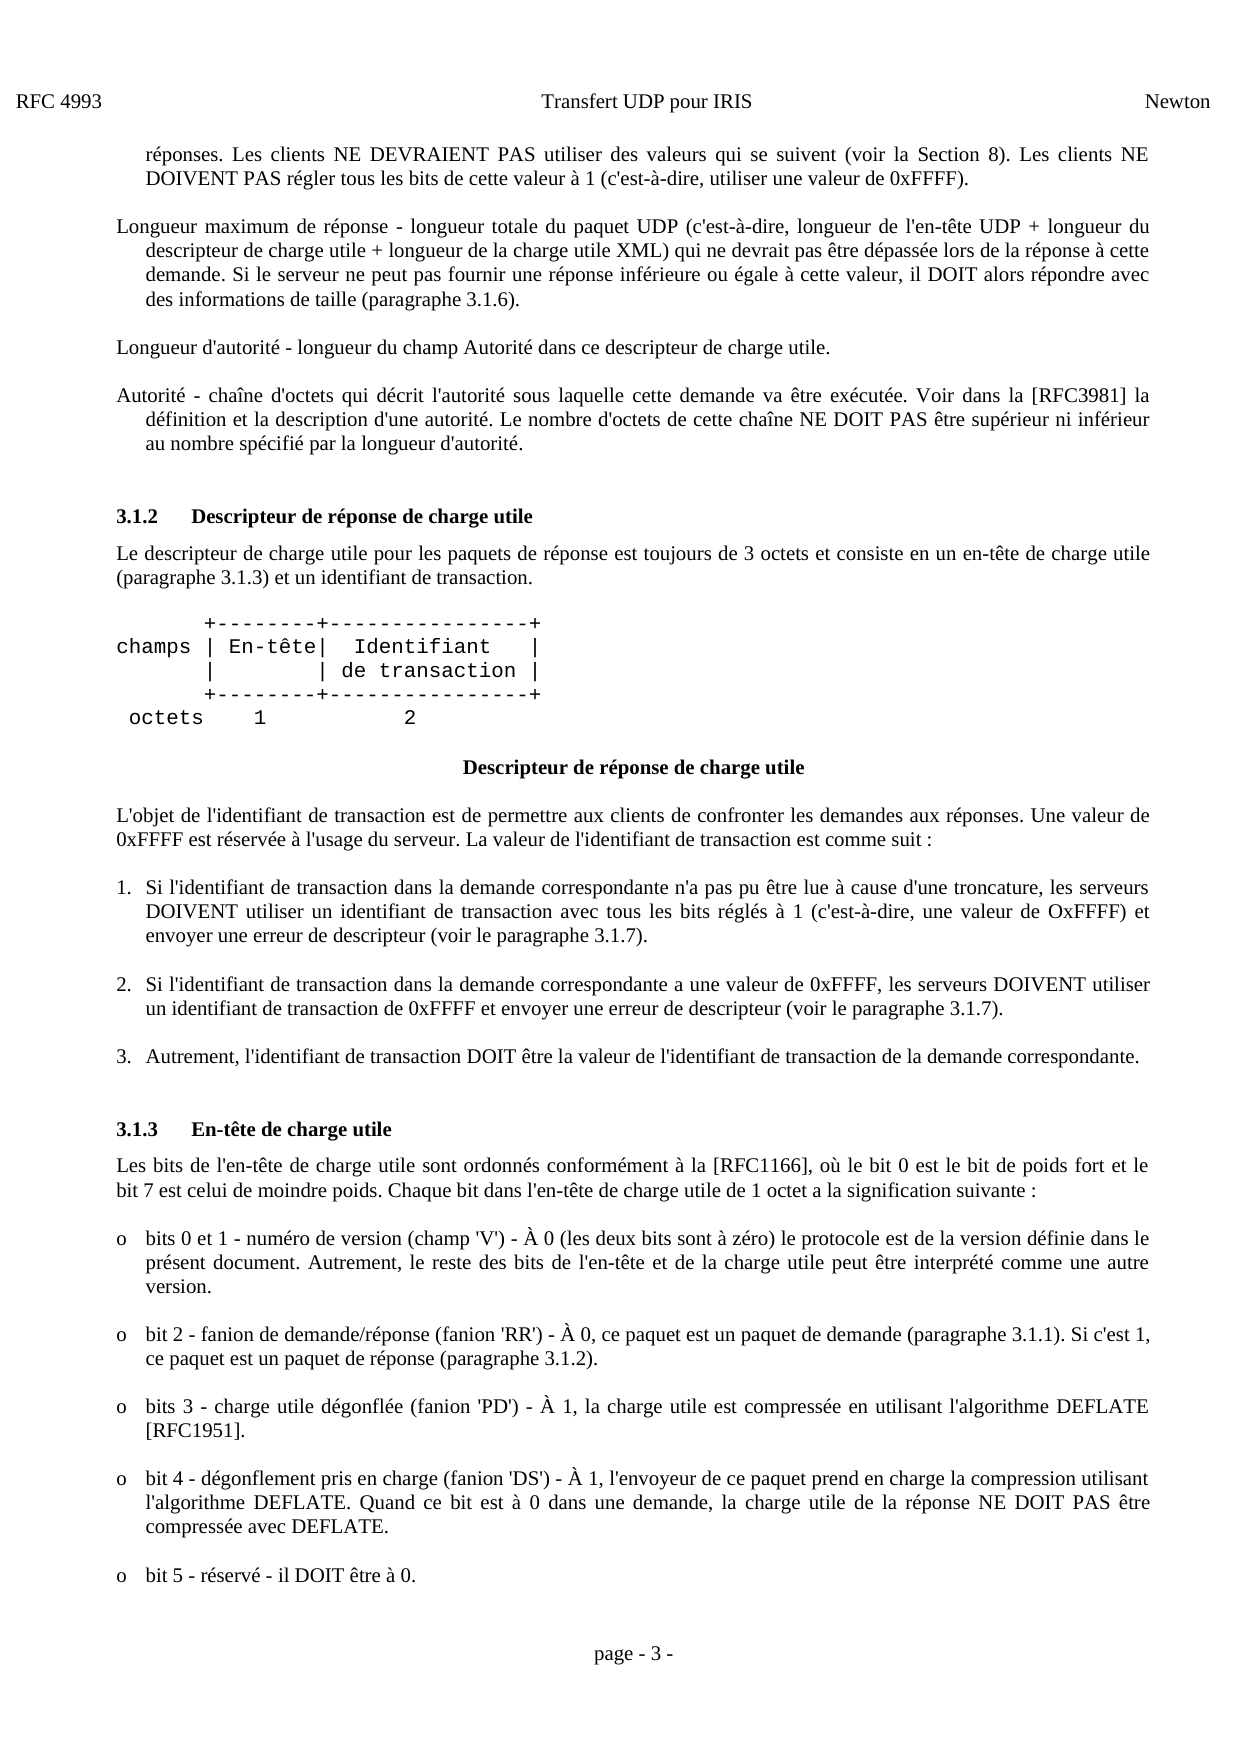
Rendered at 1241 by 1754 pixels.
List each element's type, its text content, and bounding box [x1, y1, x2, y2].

text Les bits de l'en-tête de charge utile sont ordonnés conformément à la [RFC1166], où le bit 0 est le bit de poids fort et le bit 7 est celui de moindre poids. Chaque bit dans l'en-tête de charge utile de 1 octet a la signification suivante : [116, 1153, 1151, 1202]
text +--------+----------------+ [116, 613, 1151, 636]
text L'objet de l'identifiant de transaction est de permettre aux clients de confronter les demandes aux réponses. Une valeur de 0xFFFF est réservée à l'usage du serveur. La valeur de l'identifiant de transaction est comme suit : [116, 803, 1151, 851]
text o bits 3 - charge utile dégonflée (fanion 'PD') - À 1, la charge utile est compressée en utilisant l'algorithme DEFLATE [RFC1951]. [116, 1394, 1151, 1442]
text o bits 0 et 1 - numéro de version (champ 'V') - À 0 (les deux bits sont à zéro) le protocole est de la version définie dans le présent document. Autrement, le reste des bits de l'en-tête et de la charge utile peut être interprété comme une autre version. [116, 1226, 1151, 1298]
text +--------+----------------+ [116, 684, 1151, 707]
text octets 1 2 [116, 707, 1151, 731]
text Le descripteur de charge utile pour les paquets de réponse est toujours de 3 octets et consiste en un en-tête de charge utile (paragraphe 3.1.3) et un identifiant de transaction. [116, 541, 1151, 589]
text Autorité - chaîne d'octets qui décrit l'autorité sous laquelle cette demande va être exécutée. Voir dans la [RFC3981] la définition et la description d'une autorité. Le nombre d'octets de cette chaîne NE DOIT PAS être supérieur ni inférieur au nombre spécifié par la longueur d'autorité. [116, 383, 1151, 455]
text Longueur d'autorité - longueur du champ Autorité dans ce descripteur de charge utile. [116, 334, 1151, 359]
text champs | En-tête| Identifiant | [116, 636, 1151, 660]
text 2. Si l'identifiant de transaction dans la demande correspondante a une valeur de 0xFFFF, les serveurs DOIVENT utiliser un identifiant de transaction de 0xFFFF et envoyer une erreur de descripteur (voir le paragraphe 3.1.7). [116, 972, 1151, 1020]
text 3. Autrement, l'identifiant de transaction DOIT être la valeur de l'identifiant de transaction de la demande correspondante. [116, 1044, 1151, 1068]
subtitle Descripteur de réponse de charge utile [116, 755, 1151, 779]
text réponses. Les clients NE DEVRAIENT PAS utiliser des valeurs qui se suivent (voir la Section 8). Les clients NE DOIVENT PAS régler tous les bits de cette valeur à 1 (c'est-à-dire, utiliser une valeur de 0xFFFF). [116, 142, 1151, 190]
text o bit 2 - fanion de demande/réponse (fanion 'RR') - À 0, ce paquet est un paquet de demande (paragraphe 3.1.1). Si c'est 1, ce paquet est un paquet de réponse (paragraphe 3.1.2). [116, 1322, 1151, 1370]
text o bit 5 - réservé - il DOIT être à 0. [116, 1562, 1151, 1587]
text Longueur maximum de réponse - longueur totale du paquet UDP (c'est-à-dire, longueur de l'en-tête UDP + longueur du descripteur de charge utile + longueur de la charge utile XML) qui ne devrait pas être dépassée lors de la réponse à cette demande. Si le serveur ne peut pas fournir une réponse inférieure ou égale à cette valeur, il DOIT alors répondre avec des informations de taille (paragraphe 3.1.6). [116, 214, 1151, 311]
subtitle 3.1.2 Descripteur de réponse de charge utile [116, 504, 1151, 528]
text | | de transaction | [116, 660, 1151, 684]
text 1. Si l'identifiant de transaction dans la demande correspondante n'a pas pu être lue à cause d'une troncature, les serveurs DOIVENT utiliser un identifiant de transaction avec tous les bits réglés à 1 (c'est-à-dire, une valeur de OxFFFF) et envoyer une erreur de descripteur (voir le paragraphe 3.1.7). [116, 875, 1151, 947]
text o bit 4 - dégonflement pris en charge (fanion 'DS') - À 1, l'envoyeur de ce paquet prend en charge la compression utilisant l'algorithme DEFLATE. Quand ce bit est à 0 dans une demande, la charge utile de la réponse NE DOIT PAS être compressée avec DEFLATE. [116, 1466, 1151, 1538]
subtitle 3.1.3 En-tête de charge utile [116, 1117, 1151, 1141]
